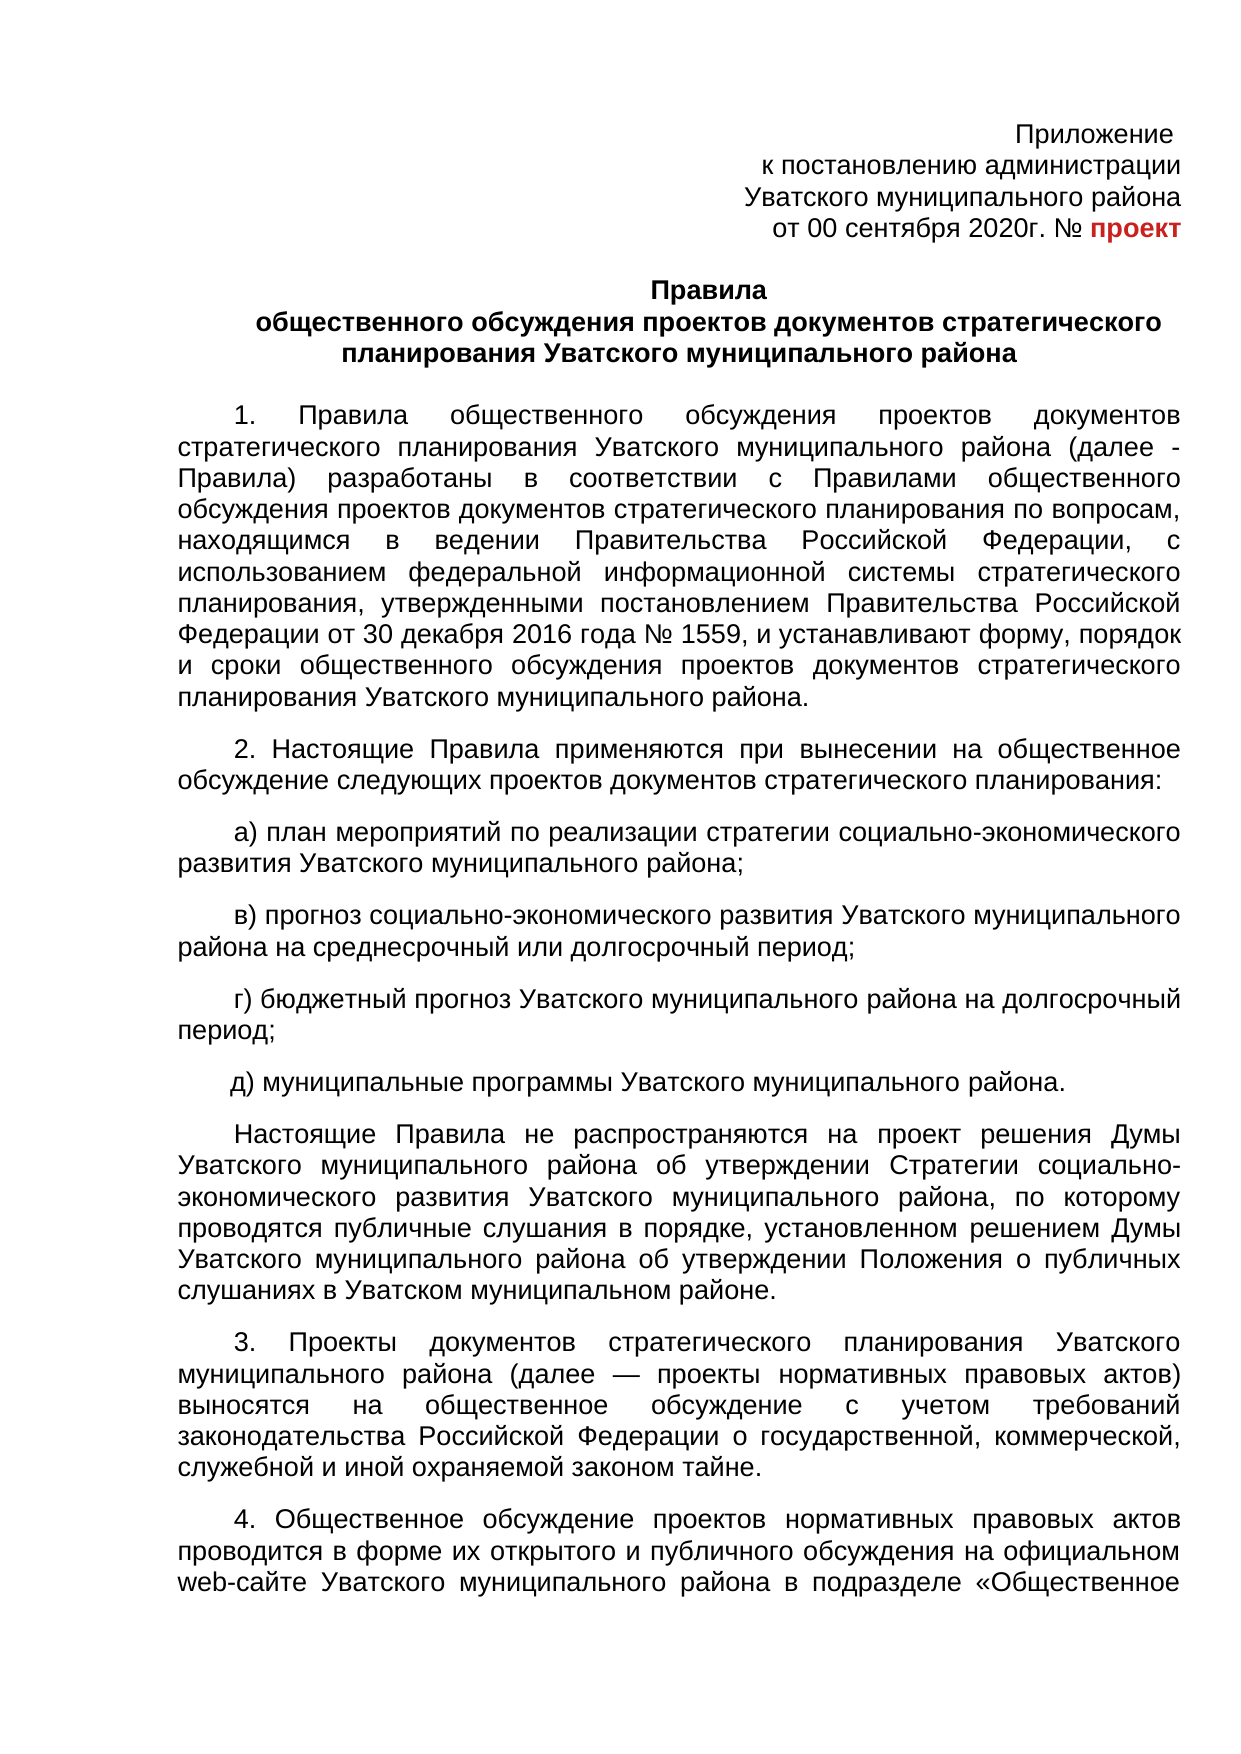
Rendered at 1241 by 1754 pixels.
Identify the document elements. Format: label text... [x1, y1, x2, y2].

text в) прогноз социально-экономического развития Уватского муниципального района на среднесрочный или долгосрочный период; [177, 899, 1181, 962]
text 1. Правила общественного обсуждения проектов документов стратегического планирования Уватского муниципального района (далее - Правила) разработаны в соответствии с Правилами общественного обсуждения проектов документов стратегического планирования по вопросам, находящимся в ведении Правительства Российской Федерации, с использованием федеральной информационной системы стратегического планирования, утвержденными постановлением Правительства Российской Федерации от 30 декабря 2016 года № 1559, и устанавливают форму, порядок и сроки общественного обсуждения проектов документов стратегического планирования Уватского муниципального района. [177, 399, 1181, 712]
text Приложение [177, 118, 1181, 149]
text к постановлению администрации [177, 149, 1181, 181]
text г) бюджетный прогноз Уватского муниципального района на долгосрочный период; [177, 983, 1181, 1045]
text д) муниципальные программы Уватского муниципального района. [177, 1066, 1181, 1097]
text Настоящие Правила не распространяются на проект решения Думы Уватского муниципального района об утверждении Стратегии социально-экономического развития Уватского муниципального района, по которому проводятся публичные слушания в порядке, установленном решением Думы Уватского муниципального района об утверждении Положения о публичных слушаниях в Уватском муниципальном районе. [177, 1118, 1181, 1306]
text 4. Общественное обсуждение проектов нормативных правовых актов проводится в форме их открытого и публичного обсуждения на официальном web-сайте Уватского муниципального района в подразделе «Общественное [177, 1503, 1181, 1597]
text Уватского муниципального района [177, 181, 1181, 212]
text 3. Проекты документов стратегического планирования Уватского муниципального района (далее — проекты нормативных правовых актов) выносятся на общественное обсуждение с учетом требований законодательства Российской Федерации о государственной, коммерческой, служебной и иной охраняемой законом тайне. [177, 1326, 1181, 1483]
text общественного обсуждения проектов документов стратегического планирования Уватского муниципального района [177, 306, 1181, 368]
text 2. Настоящие Правила применяются при вынесении на общественное обсуждение следующих проектов документов стратегического планирования: [177, 733, 1181, 795]
text от 00 сентября 2020г. № проект [177, 212, 1181, 243]
text Правила [177, 274, 1181, 306]
text а) план мероприятий по реализации стратегии социально-экономического развития Уватского муниципального района; [177, 816, 1181, 878]
